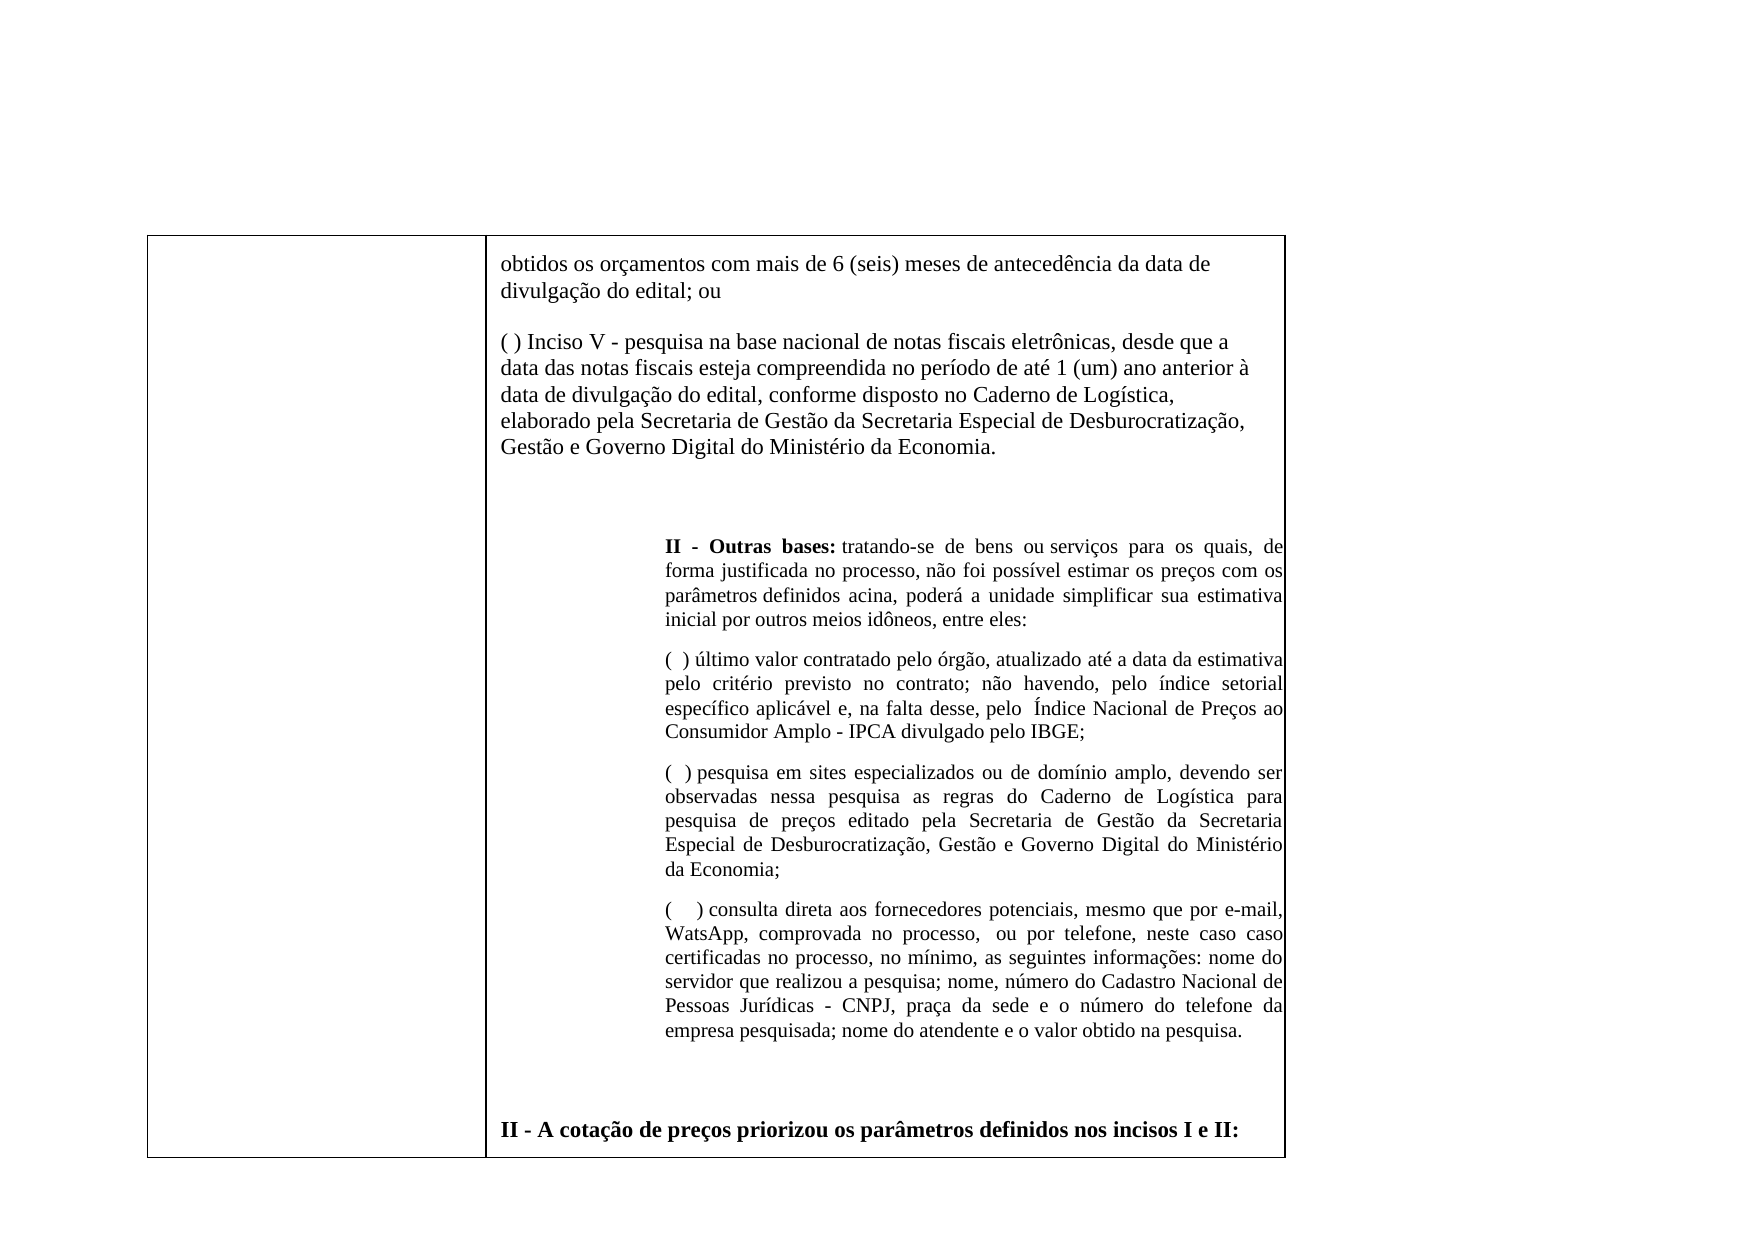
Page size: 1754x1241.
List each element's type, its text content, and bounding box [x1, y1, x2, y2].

table_cell [148, 236, 485, 1157]
table_cell obtidos os orçamentos com mais de 6 (seis) meses de antecedência da data de divulgação do edital; ou ( ) Inciso V - pesquisa na base nacional de notas fiscais eletrônicas, desde que a data das notas fiscais esteja compreendida no período de até 1 (um) ano anterior à data de divulgação do edital, conforme disposto no Caderno de Logística, elaborado pela Secretaria de Gestão da Secretaria Especial de Desburocratização, Gestão e Governo Digital do Ministério da Economia. II - Outras bases: tratando-se de bens ou serviços para os quais, de forma justificada no processo, não foi possível estimar os preços com os parâmetros definidos acina, poderá a unidade simplificar sua estimativa inicial por outros meios idôneos, entre eles: ( ) último valor contratado pelo órgão, atualizado até a data da estimativa pelo critério previsto no contrato; não havendo, pelo índice setorial específico aplicável e, na falta desse, pelo Índice Nacional de Preços ao Consumidor Amplo - IPCA divulgado pelo IBGE; ( ) pesquisa em sites especializados ou de domínio amplo, devendo ser observadas nessa pesquisa as regras do Caderno de Logística para pesquisa de preços editado pela Secretaria de Gestão da Secretaria Especial de Desburocratização, Gestão e Governo Digital do Ministério da Economia; ( ) consulta direta aos fornecedores potenciais, mesmo que por e-mail, WatsApp, comprovada no processo, ou por telefone, neste caso caso certificadas no processo, no mínimo, as seguintes informações: nome do servidor que realizou a pesquisa; nome, número do Cadastro Nacional de Pessoas Jurídicas - CNPJ, praça da sede e o número do telefone da empresa pesquisada; nome do atendente e o valor obtido na pesquisa. II - A cotação de preços priorizou os parâmetros definidos nos incisos I e II: [487, 236, 1284, 1157]
